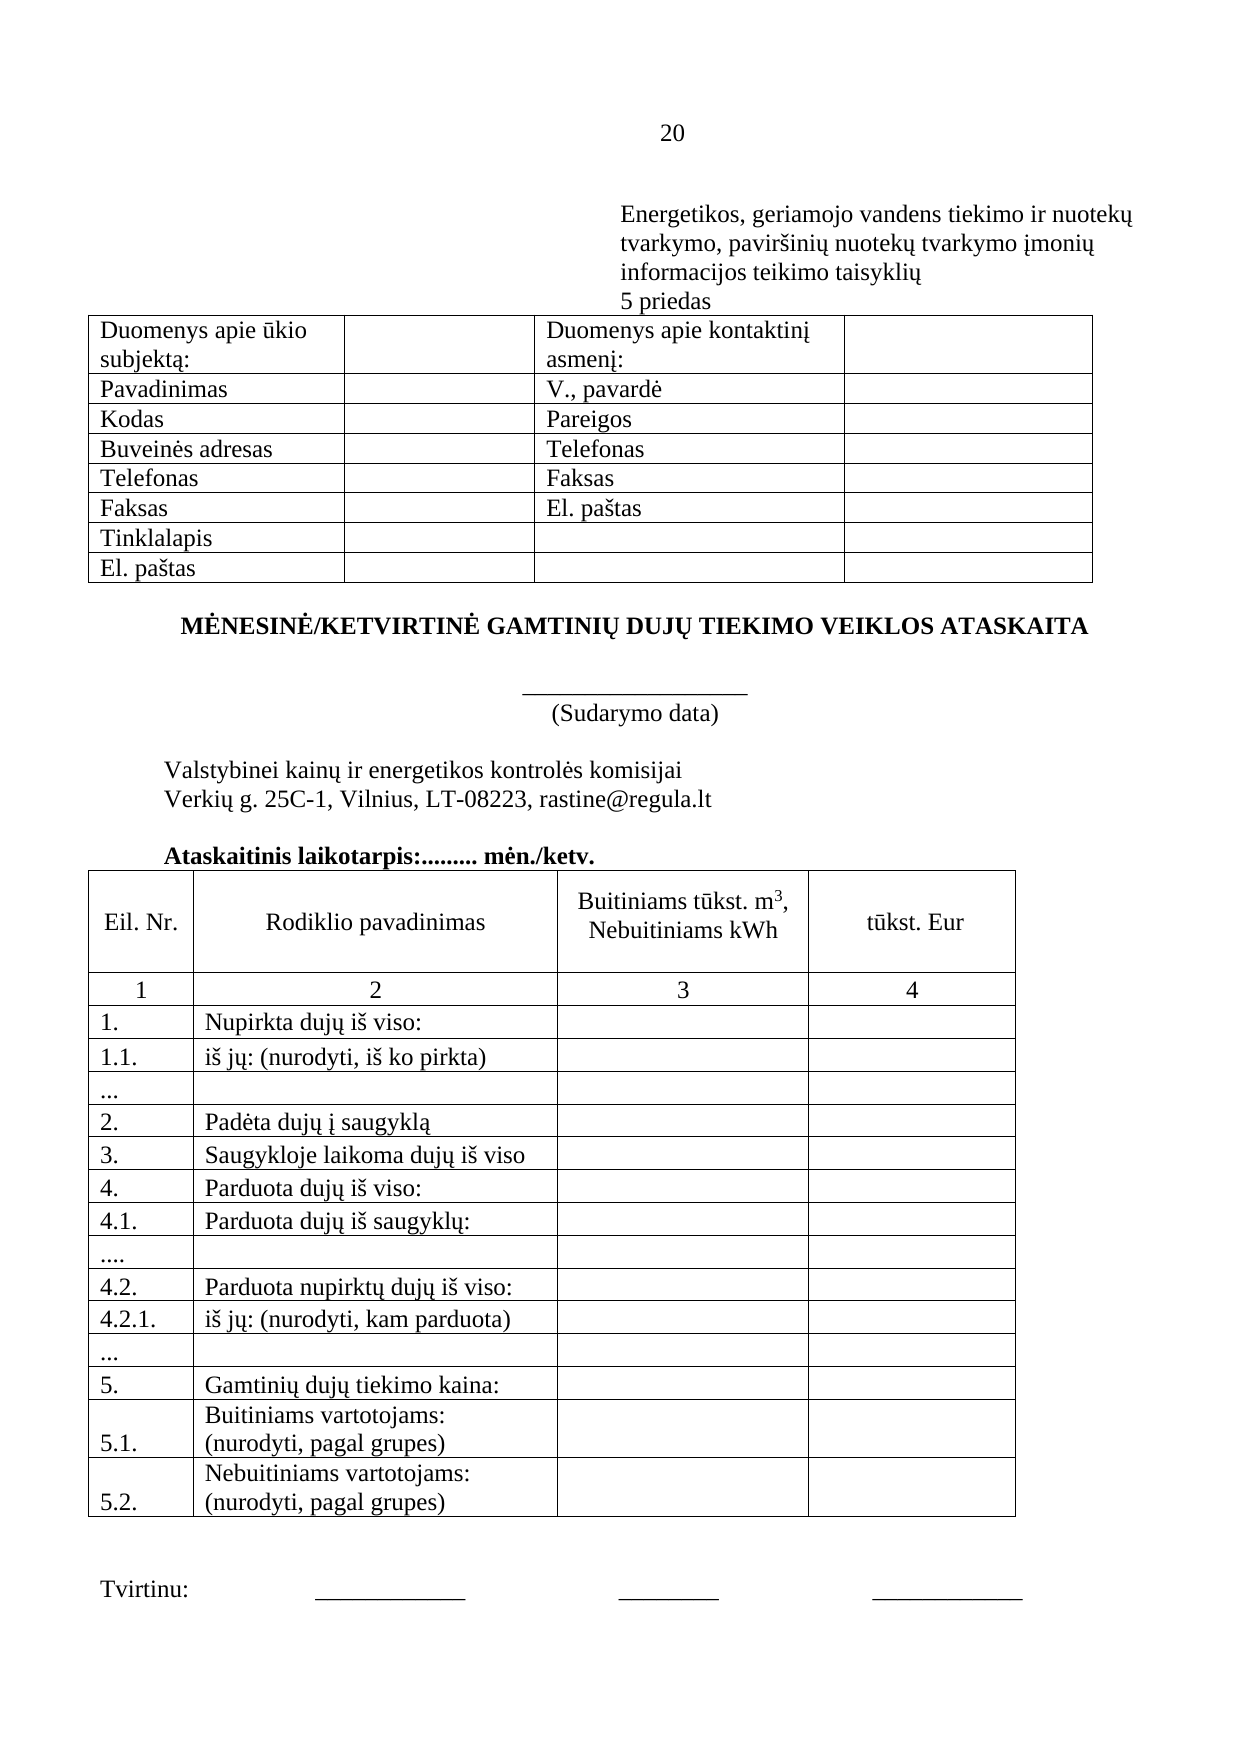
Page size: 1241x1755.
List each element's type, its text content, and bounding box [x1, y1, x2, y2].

table_cell [845, 553, 1092, 582]
table_cell [809, 1039, 1015, 1071]
table_cell [558, 1170, 808, 1202]
table_cell Pavadinimas [89, 374, 344, 403]
table_cell [845, 434, 1092, 462]
table_cell [345, 374, 534, 403]
table_cell 1. [89, 1006, 193, 1038]
table_cell 4.2.1. [89, 1301, 193, 1333]
table_cell Parduota dujų iš viso: [194, 1170, 557, 1202]
table_cell [809, 1072, 1015, 1103]
table_cell [345, 553, 534, 582]
table_cell Padėta dujų į saugyklą [194, 1105, 557, 1136]
text MĖNESINĖ/KETVIRTINĖ GAMTINIŲ DUJŲ TIEKIMO VEIKLOS ATASKAITA [89, 611, 1181, 640]
table_cell [809, 1269, 1015, 1300]
table_cell 4.1. [89, 1203, 193, 1235]
table_cell Gamtinių dujų tiekimo kaina: [194, 1367, 557, 1399]
text Ataskaitinis laikotarpis:......... mėn./ketv. [89, 841, 1181, 870]
table_cell [558, 1400, 808, 1457]
table_cell [809, 1400, 1015, 1457]
table_cell [845, 464, 1092, 492]
table_cell Buveinės adresas [89, 434, 344, 462]
table_cell 2 [194, 973, 557, 1005]
table_cell Tinklalapis [89, 523, 344, 552]
table_cell [809, 1334, 1015, 1366]
text 5 priedas [620, 286, 1181, 314]
table_cell 1 [89, 973, 193, 1005]
table_cell Nupirkta dujų iš viso: [194, 1006, 557, 1038]
table_cell [845, 374, 1092, 403]
table_cell [194, 1236, 557, 1267]
table_cell Telefonas [89, 464, 344, 492]
table_header Rodiklio pavadinimas [194, 871, 557, 972]
table_cell [845, 523, 1092, 552]
table_cell [809, 1458, 1015, 1516]
table_cell [558, 1203, 808, 1235]
table_cell Pareigos [535, 404, 844, 433]
table_cell 2. [89, 1105, 193, 1136]
table_cell [558, 1137, 808, 1169]
table_cell Saugykloje laikoma dujų iš viso [194, 1137, 557, 1169]
table_cell 3 [558, 973, 808, 1005]
table_cell [345, 464, 534, 492]
table_cell 4.2. [89, 1269, 193, 1300]
table_cell [558, 1039, 808, 1071]
table_cell 5.1. [89, 1400, 193, 1457]
table_cell ... [89, 1334, 193, 1366]
table_header Buitiniams tūkst. m3, Nebuitiniams kWh [558, 871, 808, 972]
table_header ____________ [802, 1574, 1092, 1603]
table_cell [345, 404, 534, 433]
table_cell [558, 1367, 808, 1399]
table_cell [558, 1334, 808, 1366]
table_cell El. paštas [89, 553, 344, 582]
table_cell [558, 1236, 808, 1267]
table_header Duomenys apie ūkio subjektą: [89, 316, 344, 373]
table_cell [845, 493, 1092, 522]
table_cell Faksas [535, 464, 844, 492]
table_cell 3. [89, 1137, 193, 1169]
table_cell [558, 1269, 808, 1300]
table_cell [194, 1334, 557, 1366]
table_header Tvirtinu: [89, 1574, 245, 1603]
table_cell V., pavardė [535, 374, 844, 403]
table_cell 5. [89, 1367, 193, 1399]
table_header [845, 316, 1092, 373]
text Energetikos, geriamojo vandens tiekimo ir nuotekų tvarkymo, paviršinių nuotekų tvarkymo įmonių informacijos teikimo taisyklių [620, 199, 1181, 286]
table_cell Buitiniams vartotojams: (nurodyti, pagal grupes) [194, 1400, 557, 1457]
table_cell Parduota dujų iš saugyklų: [194, 1203, 557, 1235]
table_cell [809, 1137, 1015, 1169]
table_cell [558, 1301, 808, 1333]
table_cell [809, 1203, 1015, 1235]
table_cell [535, 553, 844, 582]
table_cell 5.2. [89, 1458, 193, 1516]
table_cell [558, 1006, 808, 1038]
table_header Duomenys apie kontaktinį asmenį: [535, 316, 844, 373]
table_cell 4. [89, 1170, 193, 1202]
text (Sudarymo data) [89, 698, 1181, 726]
table_header tūkst. Eur [809, 871, 1015, 972]
table_cell Nebuitiniams vartotojams: (nurodyti, pagal grupes) [194, 1458, 557, 1516]
text __________________ [89, 669, 1181, 698]
table_cell [558, 1072, 808, 1103]
table_cell El. paštas [535, 493, 844, 522]
table_header Eil. Nr. [89, 871, 193, 972]
table_cell [558, 1105, 808, 1136]
table_cell [809, 1105, 1015, 1136]
table_cell [345, 523, 534, 552]
table_cell iš jų: (nurodyti, iš ko pirkta) [194, 1039, 557, 1071]
table_cell [809, 1006, 1015, 1038]
table_cell Parduota nupirktų dujų iš viso: [194, 1269, 557, 1300]
table_cell [809, 1367, 1015, 1399]
table_header ________ [536, 1574, 802, 1603]
table_cell Telefonas [535, 434, 844, 462]
table_cell [345, 434, 534, 462]
table_cell 4 [809, 973, 1015, 1005]
table_cell [535, 523, 844, 552]
table_header ____________ [245, 1574, 536, 1603]
text Valstybinei kainų ir energetikos kontrolės komisijai [89, 755, 1181, 784]
table_cell [194, 1072, 557, 1103]
table_cell [809, 1170, 1015, 1202]
table_cell 1.1. [89, 1039, 193, 1071]
table_cell ... [89, 1072, 193, 1103]
table_cell iš jų: (nurodyti, kam parduota) [194, 1301, 557, 1333]
table_cell [845, 404, 1092, 433]
table_cell .... [89, 1236, 193, 1267]
table_cell [809, 1301, 1015, 1333]
text Verkių g. 25C-1, Vilnius, LT-08223, rastine@regula.lt [89, 784, 1181, 813]
table_header [345, 316, 534, 373]
table_cell Kodas [89, 404, 344, 433]
table_cell [809, 1236, 1015, 1267]
table_cell Faksas [89, 493, 344, 522]
table_cell [345, 493, 534, 522]
table_cell [558, 1458, 808, 1516]
